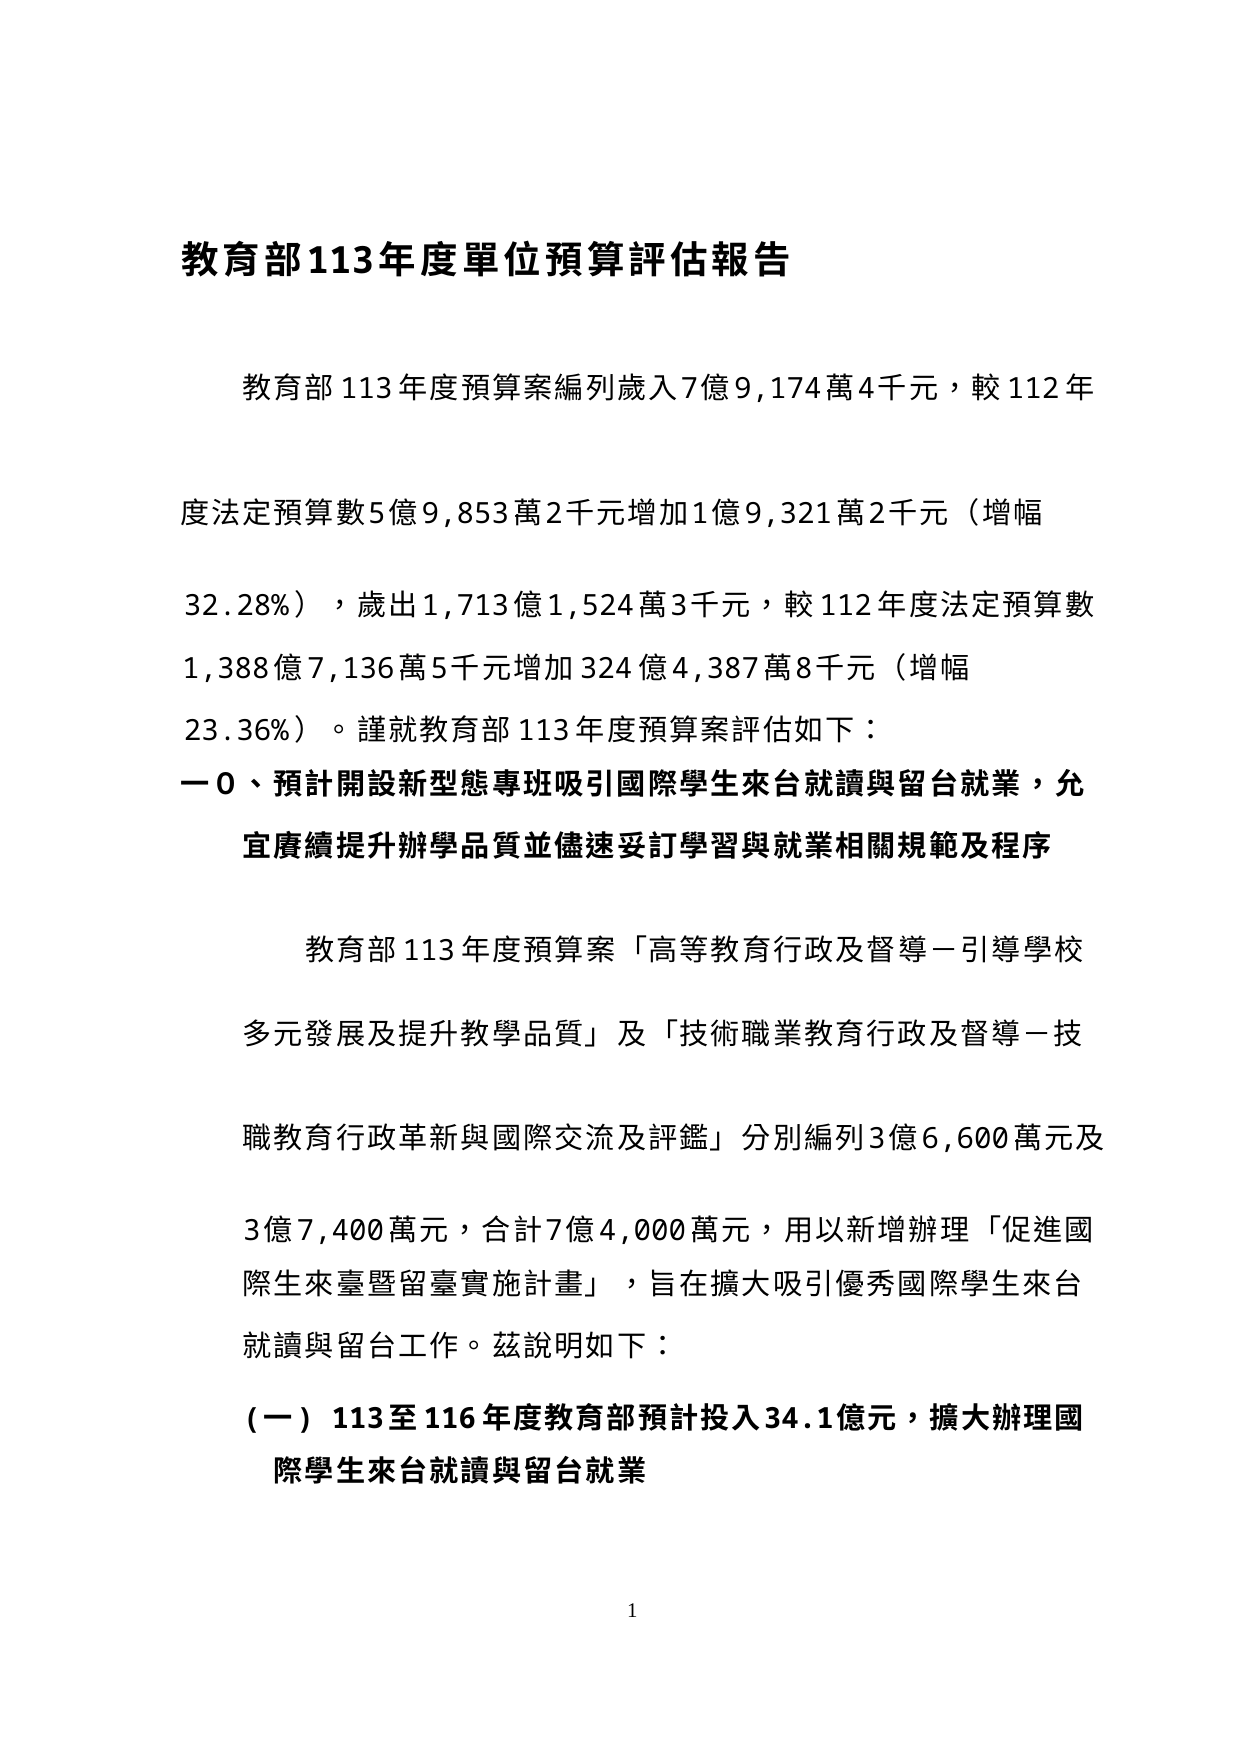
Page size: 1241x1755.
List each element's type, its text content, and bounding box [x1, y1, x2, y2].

text (一) 113至116年度教育部預計投入34.1億元，擴大辦理國際學生來台就讀與留台就業 [238, 1365, 1106, 1490]
text 教育部113年度預算案編列歲入7億9,174萬4千元，較112年度法定預算數5億9,853萬2千元增加1億9,321萬2千元（增幅32.28%），歲出1,713億1,524萬3千元，較112年度法定預算數1,388億7,136萬5千元增加324億4,387萬8千元（增幅23.36%）。謹就教育部113年度預算案評估如下： [179, 302, 1106, 740]
text 一０、預計開設新型態專班吸引國際學生來台就讀與留台就業，允宜賡續提升辦學品質並儘速妥訂學習與就業相關規範及程序 [179, 740, 1106, 865]
text 教育部113年度單位預算評估報告 [179, 177, 1106, 302]
text 教育部113年度預算案「高等教育行政及督導－引導學校多元發展及提升教學品質」及「技術職業教育行政及督導－技職教育行政革新與國際交流及評鑑」分別編列3億6,600萬元及3億7,400萬元，合計7億4,000萬元，用以新增辦理「促進國際生來臺暨留臺實施計畫」，旨在擴大吸引優秀國際學生來台就讀與留台工作。茲說明如下： [238, 865, 1106, 1365]
